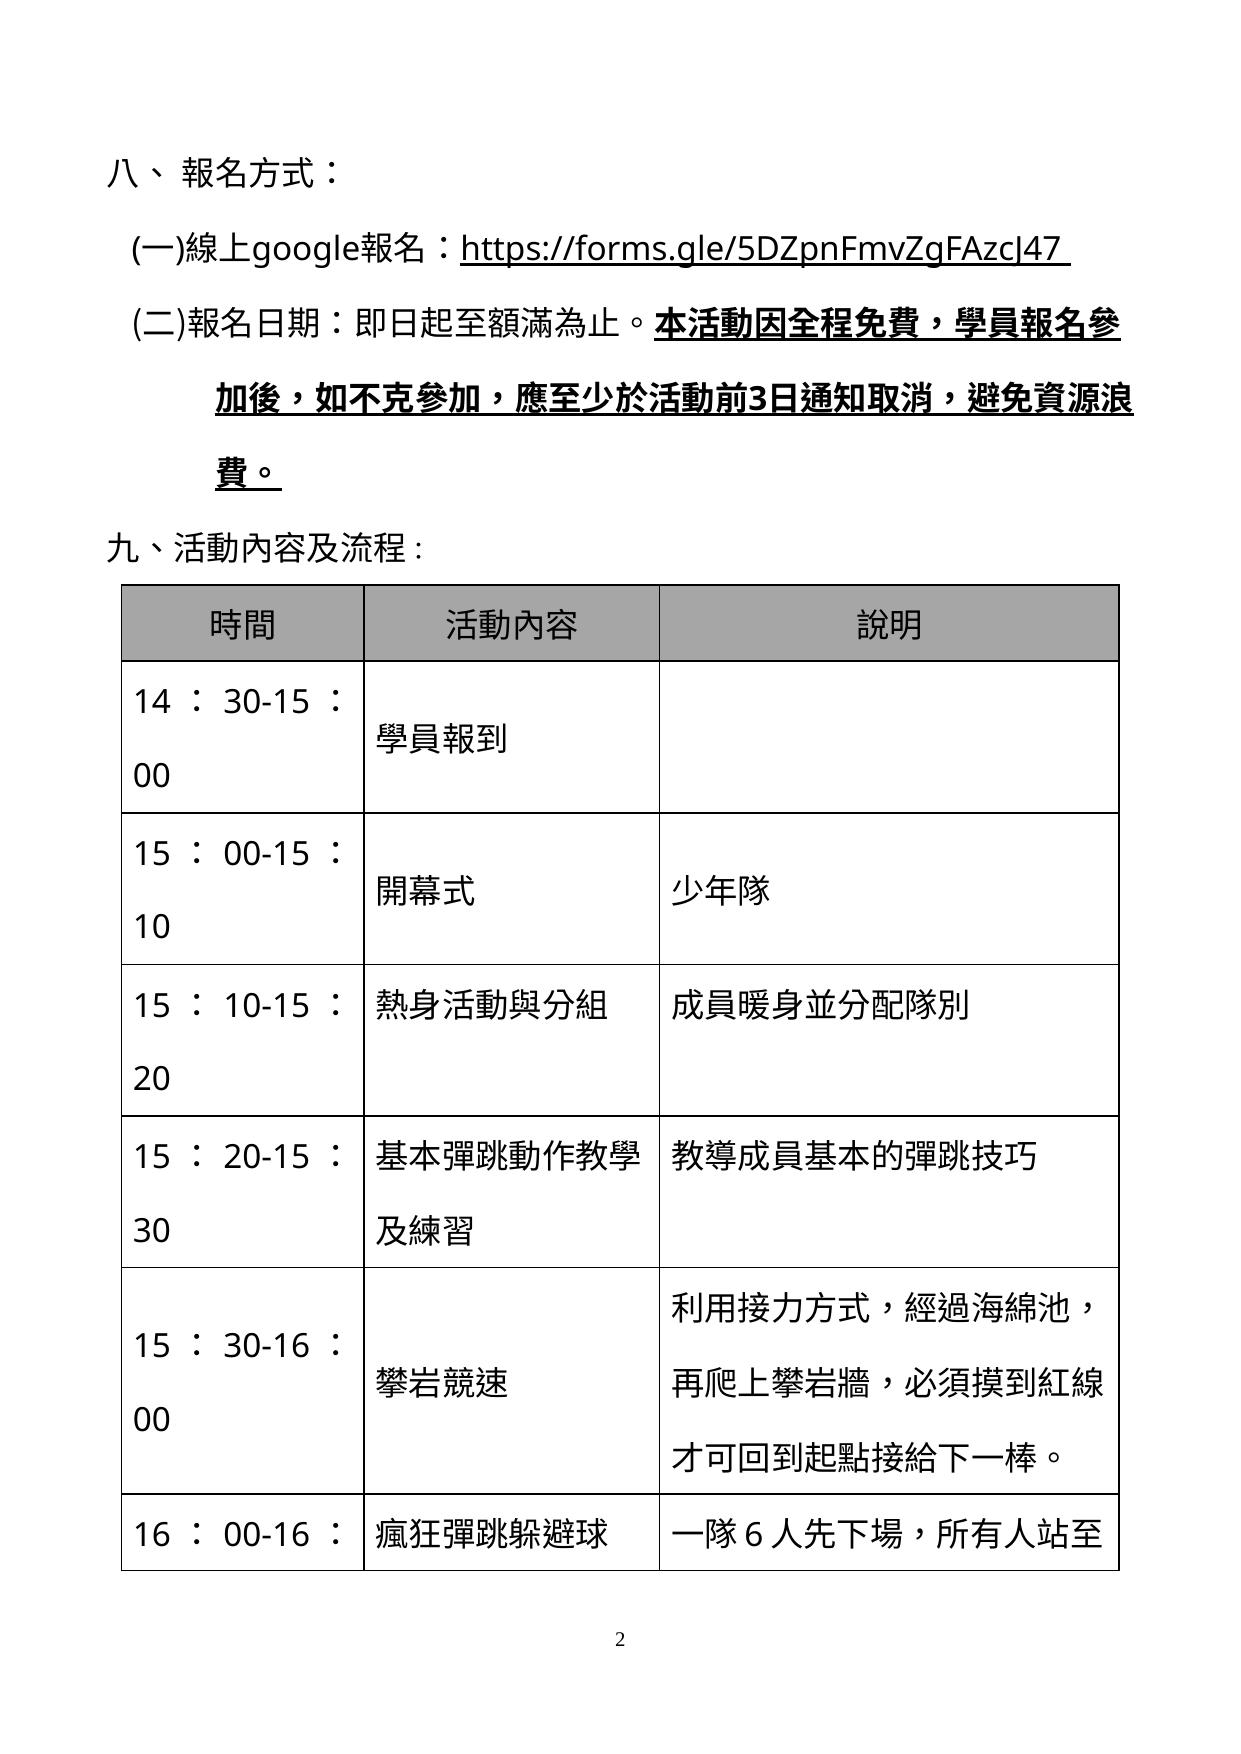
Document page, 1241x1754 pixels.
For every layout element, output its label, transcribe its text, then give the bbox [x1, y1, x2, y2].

text 九、活動內容及流程： [106, 509, 1134, 584]
table_header 說明 [660, 586, 1118, 660]
table_cell 成員暖身並分配隊別 [660, 965, 1118, 1115]
table_cell 少年隊 [660, 814, 1118, 963]
table_cell 開幕式 [365, 814, 659, 963]
table_cell 熱身活動與分組 [365, 965, 659, 1115]
table_cell 利用接力方式，經過海綿池，再爬上攀岩牆，必須摸到紅線才可回到起點接給下一棒。 [660, 1268, 1118, 1493]
table_cell 14：30-15：00 [122, 662, 363, 812]
table_cell 攀岩競速 [365, 1268, 659, 1493]
table_cell 教導成員基本的彈跳技巧 [660, 1117, 1118, 1267]
table_header 時間 [122, 586, 363, 660]
table_cell 一隊6人先下場，所有人站至 [660, 1495, 1118, 1570]
table_cell 基本彈跳動作教學及練習 [365, 1117, 659, 1267]
table_cell 15：30-16：00 [122, 1268, 363, 1493]
text (二)報名日期：即日起至額滿為止。本活動因全程免費，學員報名參加後，如不克參加，應至少於活動前3日通知取消，避免資源浪費。 [131, 284, 1134, 509]
table_cell 瘋狂彈跳躲避球 [365, 1495, 659, 1570]
table_cell 15：10-15：20 [122, 965, 363, 1115]
table_cell 15：20-15：30 [122, 1117, 363, 1267]
table_cell 學員報到 [365, 662, 659, 812]
table_header 活動內容 [365, 586, 659, 660]
list 報名方式： [106, 134, 1134, 209]
table_cell [660, 662, 1118, 812]
table_cell 16：00-16： [122, 1495, 363, 1570]
table_cell 15：00-15：10 [122, 814, 363, 963]
text (一)線上google報名：https://forms.gle/5DZpnFmvZgFAzcJ47 [131, 209, 1134, 284]
